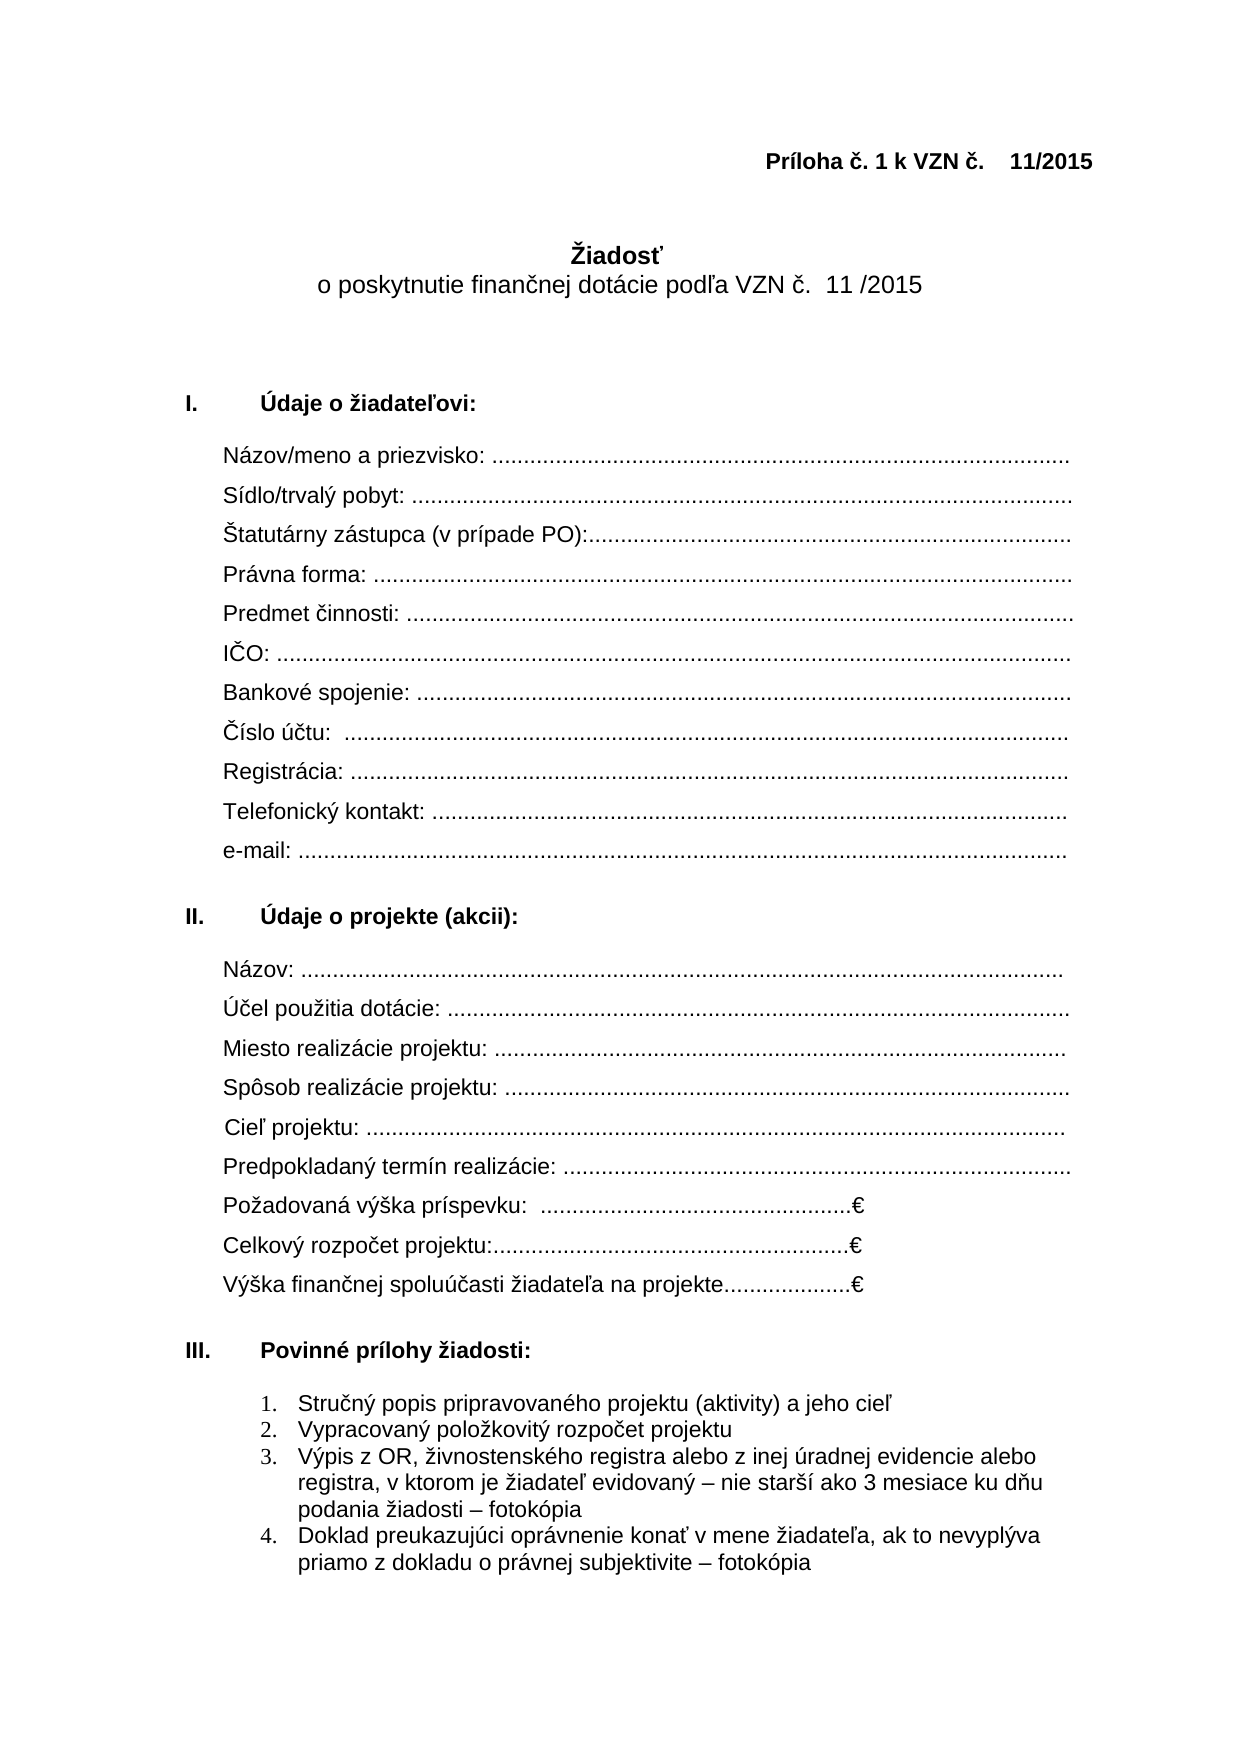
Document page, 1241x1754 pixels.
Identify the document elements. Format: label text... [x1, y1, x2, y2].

text Výška finančnej spoluúčasti žiadateľa na projekte....................€ [223, 1271, 1093, 1298]
text Právna forma: .............................................................................................................. [223, 561, 1093, 587]
text Miesto realizácie projektu: .......................................................................................... [223, 1034, 1093, 1061]
text Sídlo/trvalý pobyt: ........................................................................................................ [223, 482, 1093, 508]
text Telefonický kontakt: .................................................................................................... [223, 798, 1093, 824]
list Povinné prílohy žiadosti: [185, 1337, 1093, 1364]
list Údaje o žiadateľovi: [185, 389, 1093, 416]
text Požadovaná výška príspevku: .................................................€ [223, 1192, 1093, 1219]
text Predmet činnosti: ......................................................................................................... [223, 600, 1093, 627]
text Predpokladaný termín realizácie: ................................................................................ [223, 1153, 1093, 1179]
text Žiadosť [148, 241, 1093, 270]
text Celkový rozpočet projektu:........................................................€ [223, 1232, 1093, 1258]
text Registrácia: ................................................................................................................. [223, 758, 1093, 784]
text Názov: ........................................................................................................................ [223, 956, 1093, 982]
text IČO: ............................................................................................................................. [223, 640, 1093, 666]
text Účel použitia dotácie: .................................................................................................. [223, 995, 1093, 1021]
list Výpis z OR, živnostenského registra alebo z inej úradnej evidencie alebo registra, v ktorom je žiadateľ evidovaný – nie starší ako 3 mesiace ku dňu podania žiadosti – fotokópia [260, 1443, 1093, 1522]
text o poskytnutie finančnej dotácie podľa VZN č. 11 /2015 [148, 270, 1093, 298]
list Stručný popis pripravovaného projektu (aktivity) a jeho cieľ [260, 1390, 1093, 1416]
text Príloha č. 1 k VZN č. 11/2015 [148, 148, 1093, 174]
list Doklad preukazujúci oprávnenie konať v mene žiadateľa, ak to nevyplýva priamo z dokladu o právnej subjektivite – fotokópia [260, 1522, 1093, 1575]
text e-mail: ......................................................................................................................... [223, 837, 1093, 863]
text Spôsob realizácie projektu: ......................................................................................... [223, 1074, 1093, 1100]
text Názov/meno a priezvisko: ........................................................................................... [223, 442, 1093, 469]
text Štatutárny zástupca (v prípade PO):............................................................................ [223, 521, 1093, 548]
text Cieľ projektu: .............................................................................................................. [148, 1113, 1093, 1140]
text Bankové spojenie: ....................................................................................................... Číslo účtu: .................................................................................................................. [223, 679, 1093, 745]
list Údaje o projekte (akcii): [185, 903, 1093, 929]
list Vypracovaný položkovitý rozpočet projektu [260, 1416, 1093, 1443]
